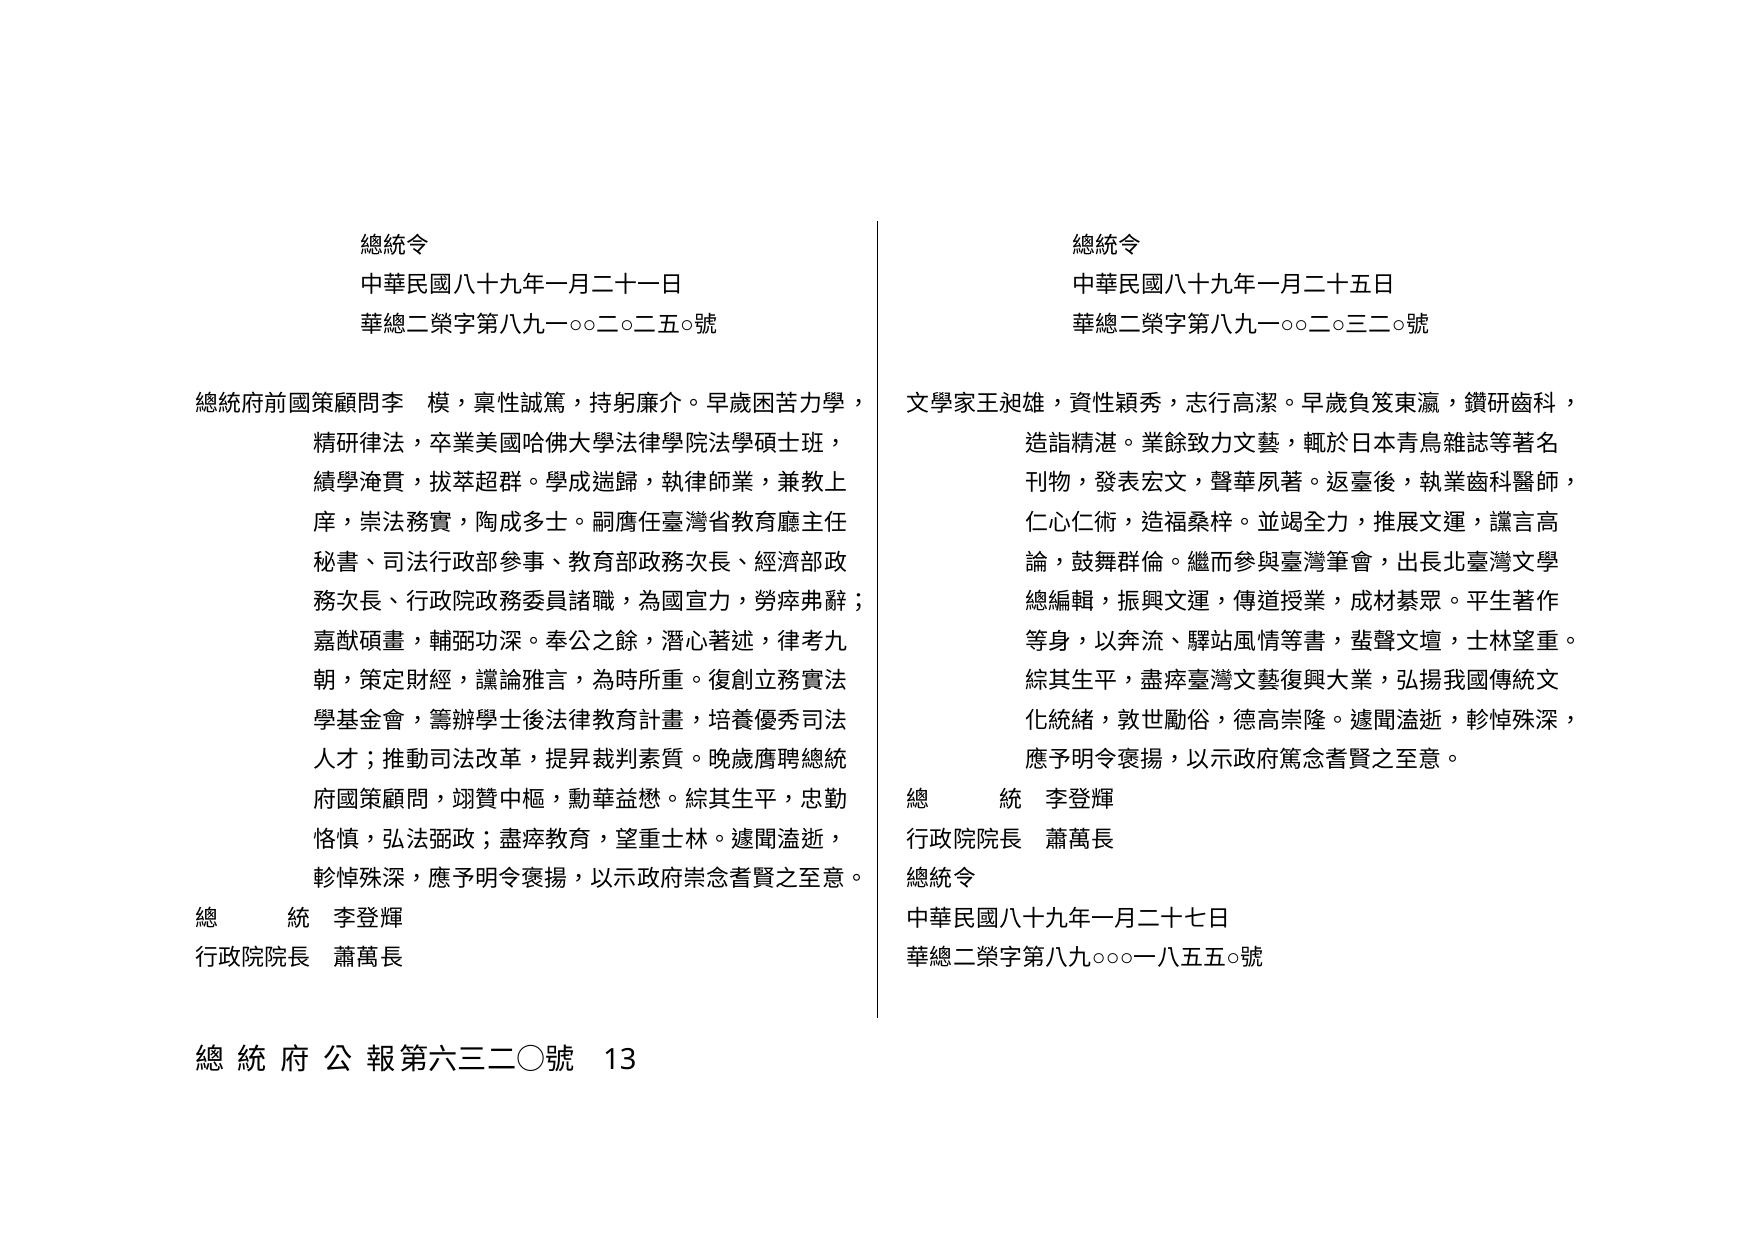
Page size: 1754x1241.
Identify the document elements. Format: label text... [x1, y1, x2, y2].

text 中華民國八十九年一月二十五日 [1072, 261, 1559, 301]
text 總統令 [907, 855, 1559, 894]
text 中華民國八十九年一月二十七日 [907, 894, 1559, 934]
text 行政院院長 蕭萬長 [907, 815, 1559, 855]
text 華總二榮字第八九○○○一八五五○號 [907, 934, 1559, 974]
text 總統府前國策顧問李 模，稟性誠篤，持躬廉介。早歲困苦力學，精研律法，卒業美國哈佛大學法律學院法學碩士班，績學淹貫，拔萃超群。學成遄歸，執律師業，兼教上庠，崇法務實，陶成多士。嗣膺任臺灣省教育廳主任秘書、司法行政部參事、教育部政務次長、經濟部政務次長、行政院政務委員諸職，為國宣力，勞瘁弗辭；嘉猷碩畫，輔弼功深。奉公之餘，潛心著述，律考九朝，策定財經，讜論雅言，為時所重。復創立務實法學基金會，籌辦學士後法律教育計畫，培養優秀司法人才；推動司法改革，提昇裁判素質。晚歲膺聘總統府國策顧問，翊贊中樞，勳華益懋。綜其生平，忠勤恪慎，弘法弼政；盡瘁教育，望重士林。遽聞溘逝，軫悼殊深，應予明令褒揚，以示政府崇念耆賢之至意。 [195, 380, 847, 894]
text 華總二榮字第八九一○○二○三二○號 [1072, 301, 1559, 340]
text 總統令 [1072, 222, 1559, 261]
text 華總二榮字第八九一○○二○二五○號 [360, 301, 847, 340]
text 總 統 李登輝 [907, 776, 1559, 815]
text 文學家王昶雄，資性穎秀，志行高潔。早歲負笈東瀛，鑽研齒科，造詣精湛。業餘致力文藝，輒於日本青鳥雜誌等著名刊物，發表宏文，聲華夙著。返臺後，執業齒科醫師，仁心仁術，造福桑梓。並竭全力，推展文運，讜言高論，鼓舞群倫。繼而參與臺灣筆會，出長北臺灣文學總編輯，振興文運，傳道授業，成材綦眾。平生著作等身，以奔流、驛站風情等書，蜚聲文壇，士林望重。綜其生平，盡瘁臺灣文藝復興大業，弘揚我國傳統文化統緒，敦世勵俗，德高崇隆。遽聞溘逝，軫悼殊深，應予明令褒揚，以示政府篤念耆賢之至意。 [907, 380, 1559, 776]
text 總 統 李登輝 [195, 894, 847, 934]
text 總統令 [360, 222, 847, 261]
text 中華民國八十九年一月二十一日 [360, 261, 847, 301]
text 行政院院長 蕭萬長 [195, 934, 847, 974]
